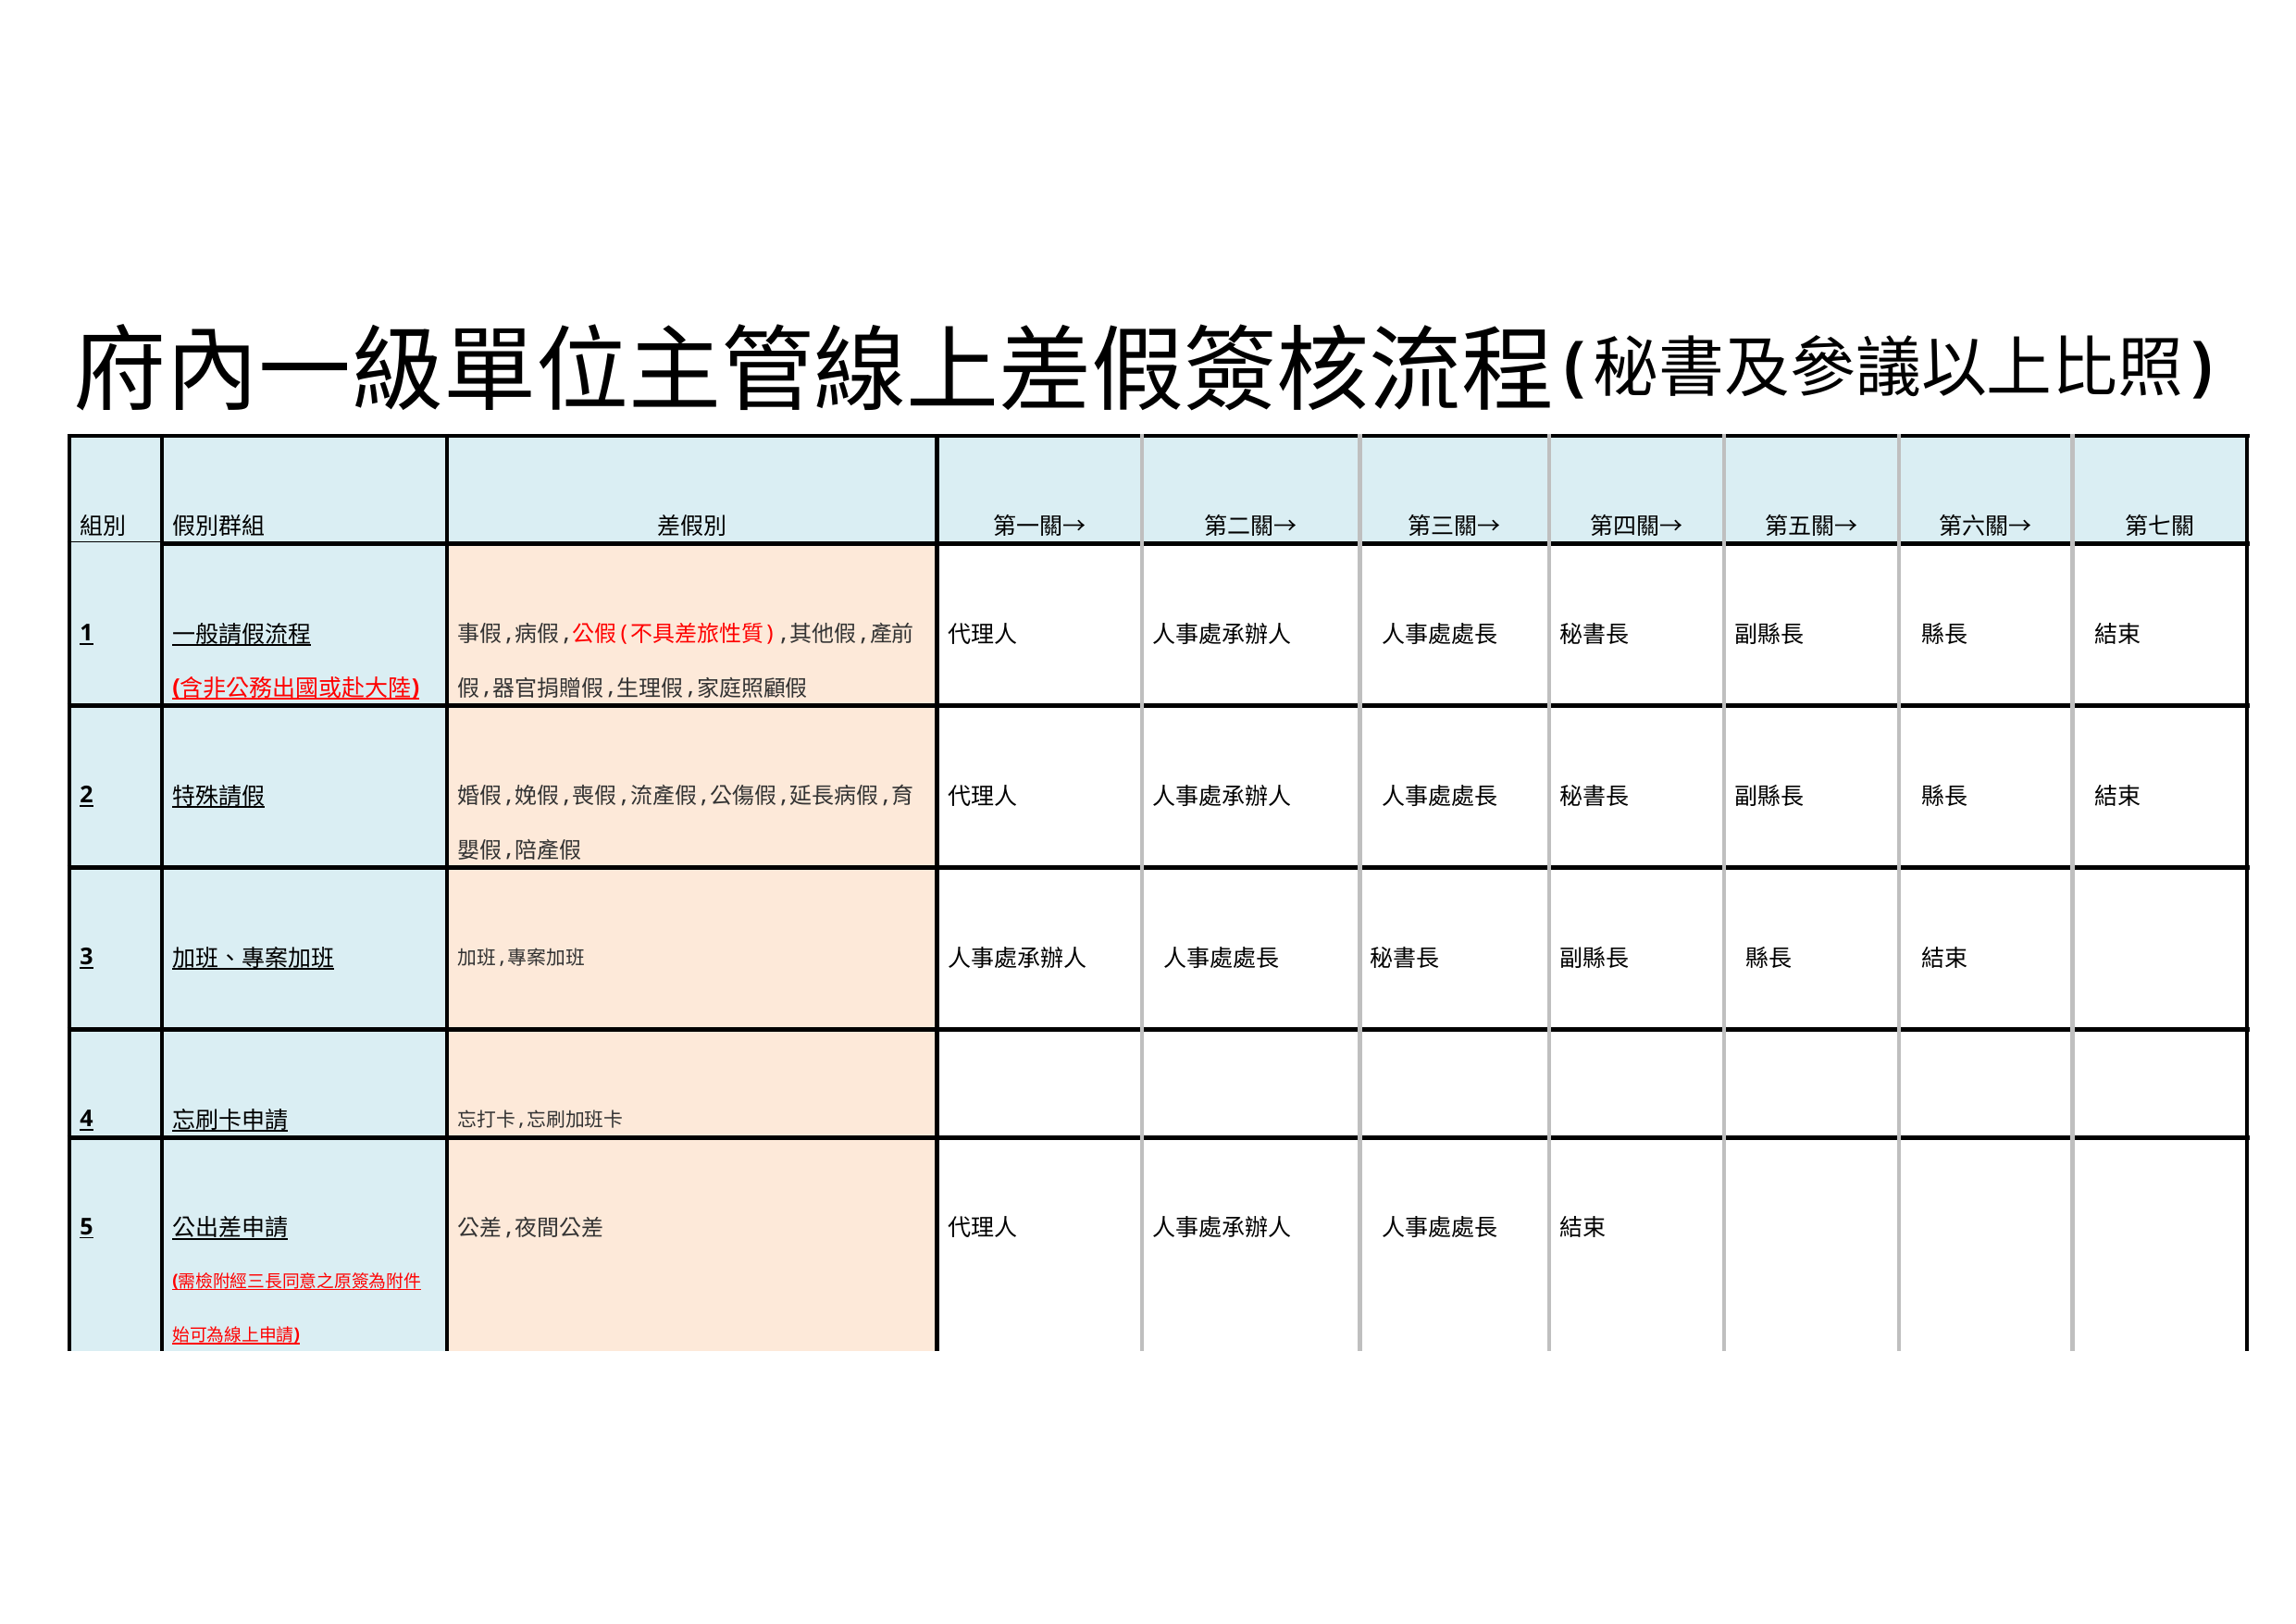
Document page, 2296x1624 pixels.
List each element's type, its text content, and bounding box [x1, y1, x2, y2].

table_cell 結束 [2075, 546, 2245, 703]
table_cell [1726, 1032, 1897, 1135]
table_cell [1726, 1140, 1897, 1351]
table_cell 2 [71, 708, 160, 865]
table_cell 忘打卡,忘刷加班卡 [449, 1032, 935, 1135]
table_cell [1901, 1140, 2070, 1351]
table_cell 結束 [2075, 708, 2245, 865]
table_cell 人事處承辦人 [1144, 546, 1358, 703]
table_cell 副縣長 [1726, 708, 1897, 865]
table_header 第三關→ [1362, 438, 1547, 541]
table_cell 人事處處長 [1362, 1140, 1547, 1351]
table_cell 5 [71, 1140, 160, 1351]
table_cell 公出差申請 (需檢附經三長同意之原簽為附件始可為線上申請) [164, 1140, 445, 1351]
table_header 第六關→ [1901, 438, 2070, 541]
table_header 第一關→ [939, 438, 1140, 541]
table_cell 3 [71, 870, 160, 1027]
table_header 假別群組 [164, 438, 445, 541]
table_cell [1901, 1032, 2070, 1135]
table_cell 人事處承辦人 [939, 870, 1140, 1027]
table_cell [1551, 1032, 1722, 1135]
table_cell 結束 [1551, 1140, 1722, 1351]
text 府內一級單位主管線上差假簽核流程(秘書及參議以上比照) [69, 272, 2227, 434]
table_header 第五關→ [1726, 438, 1897, 541]
table_cell [2075, 870, 2245, 1027]
table_cell 結束 [1901, 870, 2070, 1027]
table_cell 人事處承辦人 [1144, 708, 1358, 865]
table_cell 縣長 [1726, 870, 1897, 1027]
table_cell 秘書長 [1551, 546, 1722, 703]
table_cell 公差,夜間公差 [449, 1140, 935, 1351]
table_cell [1362, 1032, 1547, 1135]
table_cell 一般請假流程 (含非公務出國或赴大陸) [164, 546, 445, 703]
table_cell 1 [71, 542, 160, 703]
table_cell 縣長 [1901, 546, 2070, 703]
table_cell 秘書長 [1551, 708, 1722, 865]
table_cell 副縣長 [1551, 870, 1722, 1027]
table_header 第七關 [2075, 438, 2245, 541]
table_header 差假別 [449, 438, 935, 541]
table_header 組別 [71, 438, 160, 541]
table_cell 事假,病假,公假(不具差旅性質),其他假,產前假,器官捐贈假,生理假,家庭照顧假 [449, 546, 935, 703]
table_cell [2075, 1032, 2245, 1135]
table_cell 秘書長 [1362, 870, 1547, 1027]
table_cell 副縣長 [1726, 546, 1897, 703]
table_header 第二關→ [1144, 438, 1358, 541]
table_cell 代理人 [939, 546, 1140, 703]
table_cell 婚假,娩假,喪假,流產假,公傷假,延長病假,育嬰假,陪產假 [449, 708, 935, 865]
table_cell 加班、專案加班 [164, 870, 445, 1027]
table_cell 人事處承辦人 [1144, 1140, 1358, 1351]
table_cell 4 [71, 1032, 160, 1135]
table_cell 人事處處長 [1144, 870, 1358, 1027]
table_cell 人事處處長 [1362, 546, 1547, 703]
table_cell 代理人 [939, 708, 1140, 865]
table_cell 忘刷卡申請 [164, 1032, 445, 1135]
table_cell 縣長 [1901, 708, 2070, 865]
table_cell 特殊請假 [164, 708, 445, 865]
table_cell [939, 1032, 1140, 1135]
table_cell 代理人 [939, 1140, 1140, 1351]
table_cell [2075, 1140, 2245, 1351]
table_cell [1144, 1032, 1358, 1135]
table_cell 人事處處長 [1362, 708, 1547, 865]
table_header 第四關→ [1551, 438, 1722, 541]
table_cell 加班,專案加班 [449, 870, 935, 1027]
